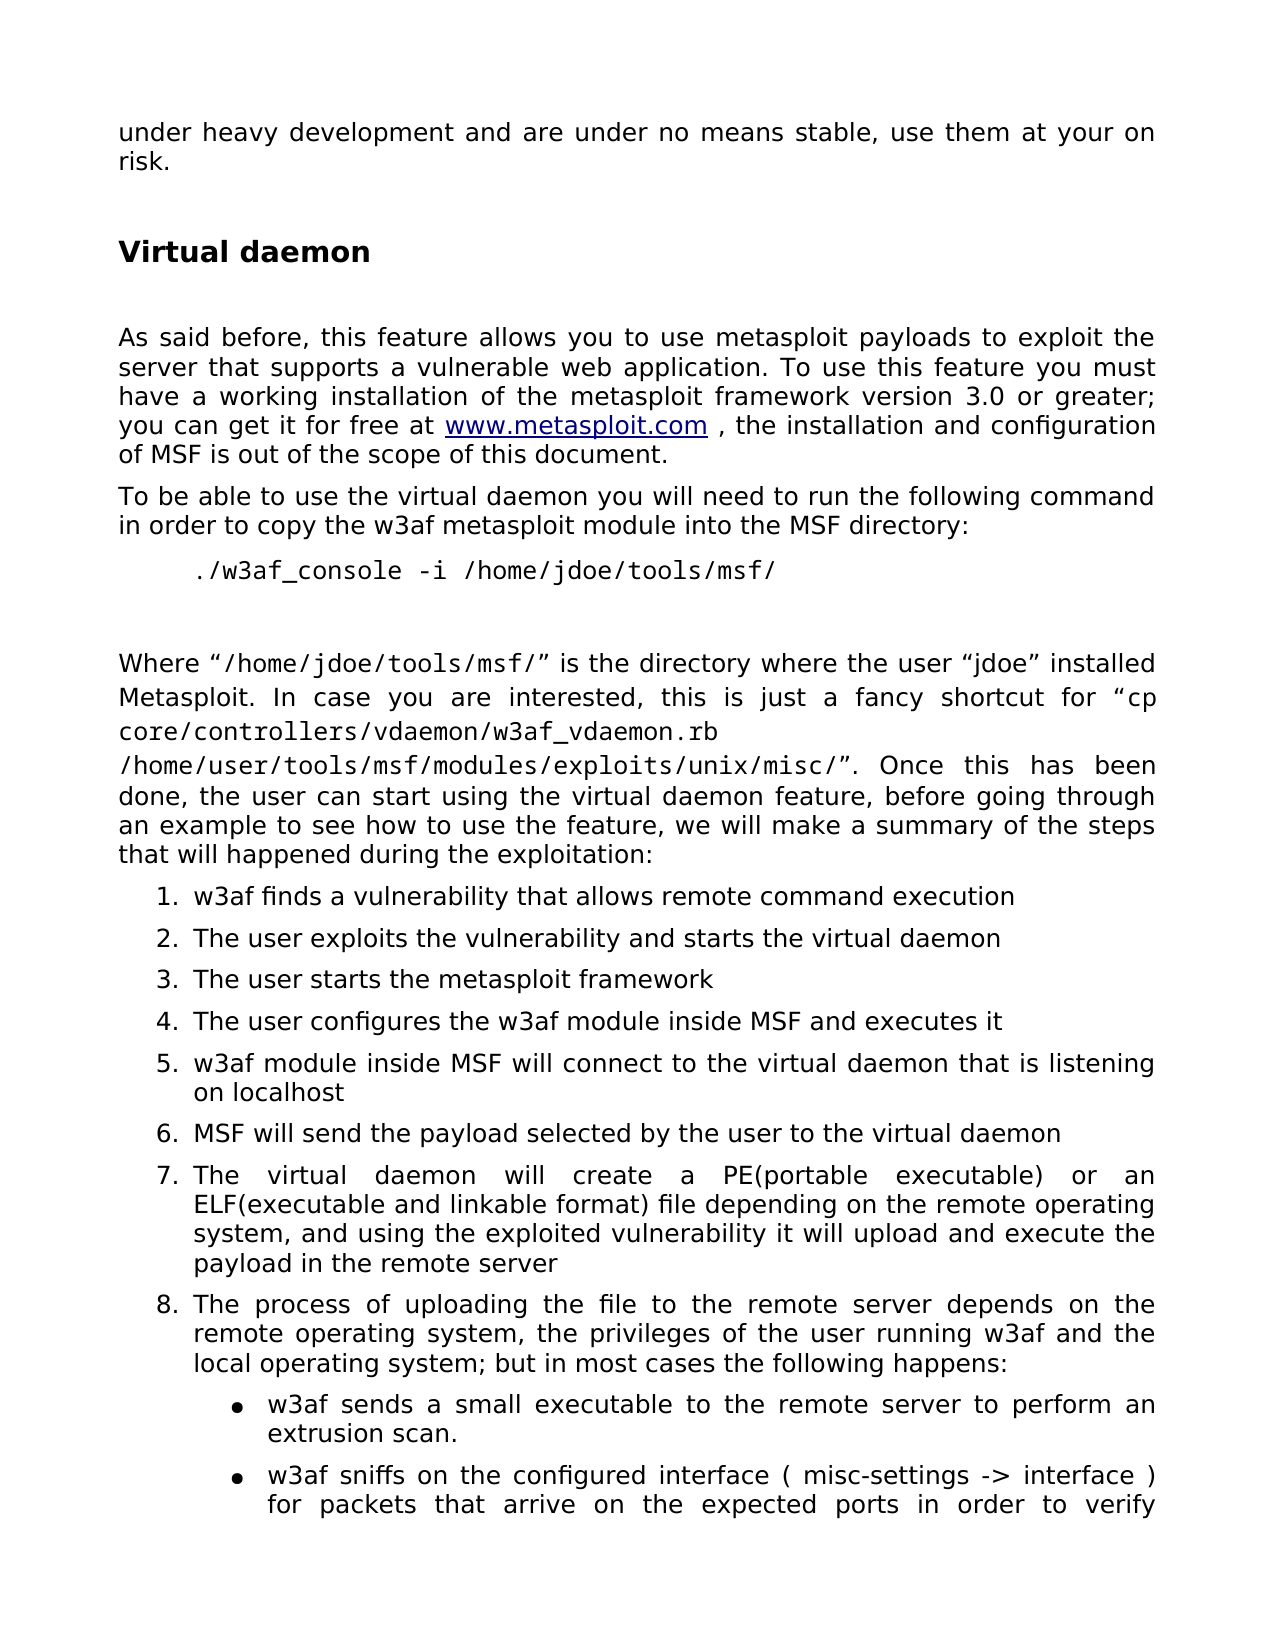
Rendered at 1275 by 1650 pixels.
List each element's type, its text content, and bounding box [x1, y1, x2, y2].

list The user configures the w3af module inside MSF and executes it [156, 1007, 1157, 1036]
list MSF will send the payload selected by the user to the virtual daemon [156, 1119, 1157, 1149]
text Where “/home/jdoe/tools/msf/” is the directory where the user “jdoe” installed Metasploit. In case you are interested, this is just a fancy shortcut for “cp core/controllers/vdaemon/w3af_vdaemon.rb /home/user/tools/msf/modules/exploits/unix/misc/”. Once this has been done, the user can start using the virtual daemon feature, before going through an example to see how to use the feature, we will make a summary of the steps that will happened during the exploitation: [118, 646, 1157, 869]
list The user starts the metasploit framework [156, 965, 1157, 994]
text As said before, this feature allows you to use metasploit payloads to exploit the server that supports a vulnerable web application. To use this feature you must have a working installation of the metasploit framework version 3.0 or greater; you can get it for free at www.metasploit.com , the installation and configuration of MSF is out of the scope of this document. [118, 323, 1157, 469]
list w3af sniffs on the configured interface ( misc-settings -> interface ) for packets that arrive on the expected ports in order to verify [229, 1461, 1157, 1519]
list The user exploits the vulnerability and starts the virtual daemon [156, 924, 1157, 953]
list The process of uploading the file to the remote server depends on the remote operating system, the privileges of the user running w3af and the local operating system; but in most cases the following happens: [156, 1290, 1157, 1378]
text under heavy development and are under no means stable, use them at your on risk. [118, 118, 1157, 176]
text ./w3af_console -i /home/jdoe/tools/msf/ [192, 553, 1157, 587]
text To be able to use the virtual daemon you will need to run the following command in order to copy the w3af metasploit module into the MSF directory: [118, 482, 1157, 540]
list The virtual daemon will create a PE(portable executable) or an ELF(executable and linkable format) file depending on the remote operating system, and using the exploited vulnerability it will upload and execute the payload in the remote server [156, 1161, 1157, 1278]
list w3af finds a vulnerability that allows remote command execution [156, 882, 1157, 911]
list w3af module inside MSF will connect to the virtual daemon that is listening on localhost [156, 1049, 1157, 1107]
list w3af sends a small executable to the remote server to perform an extrusion scan. [229, 1390, 1157, 1449]
